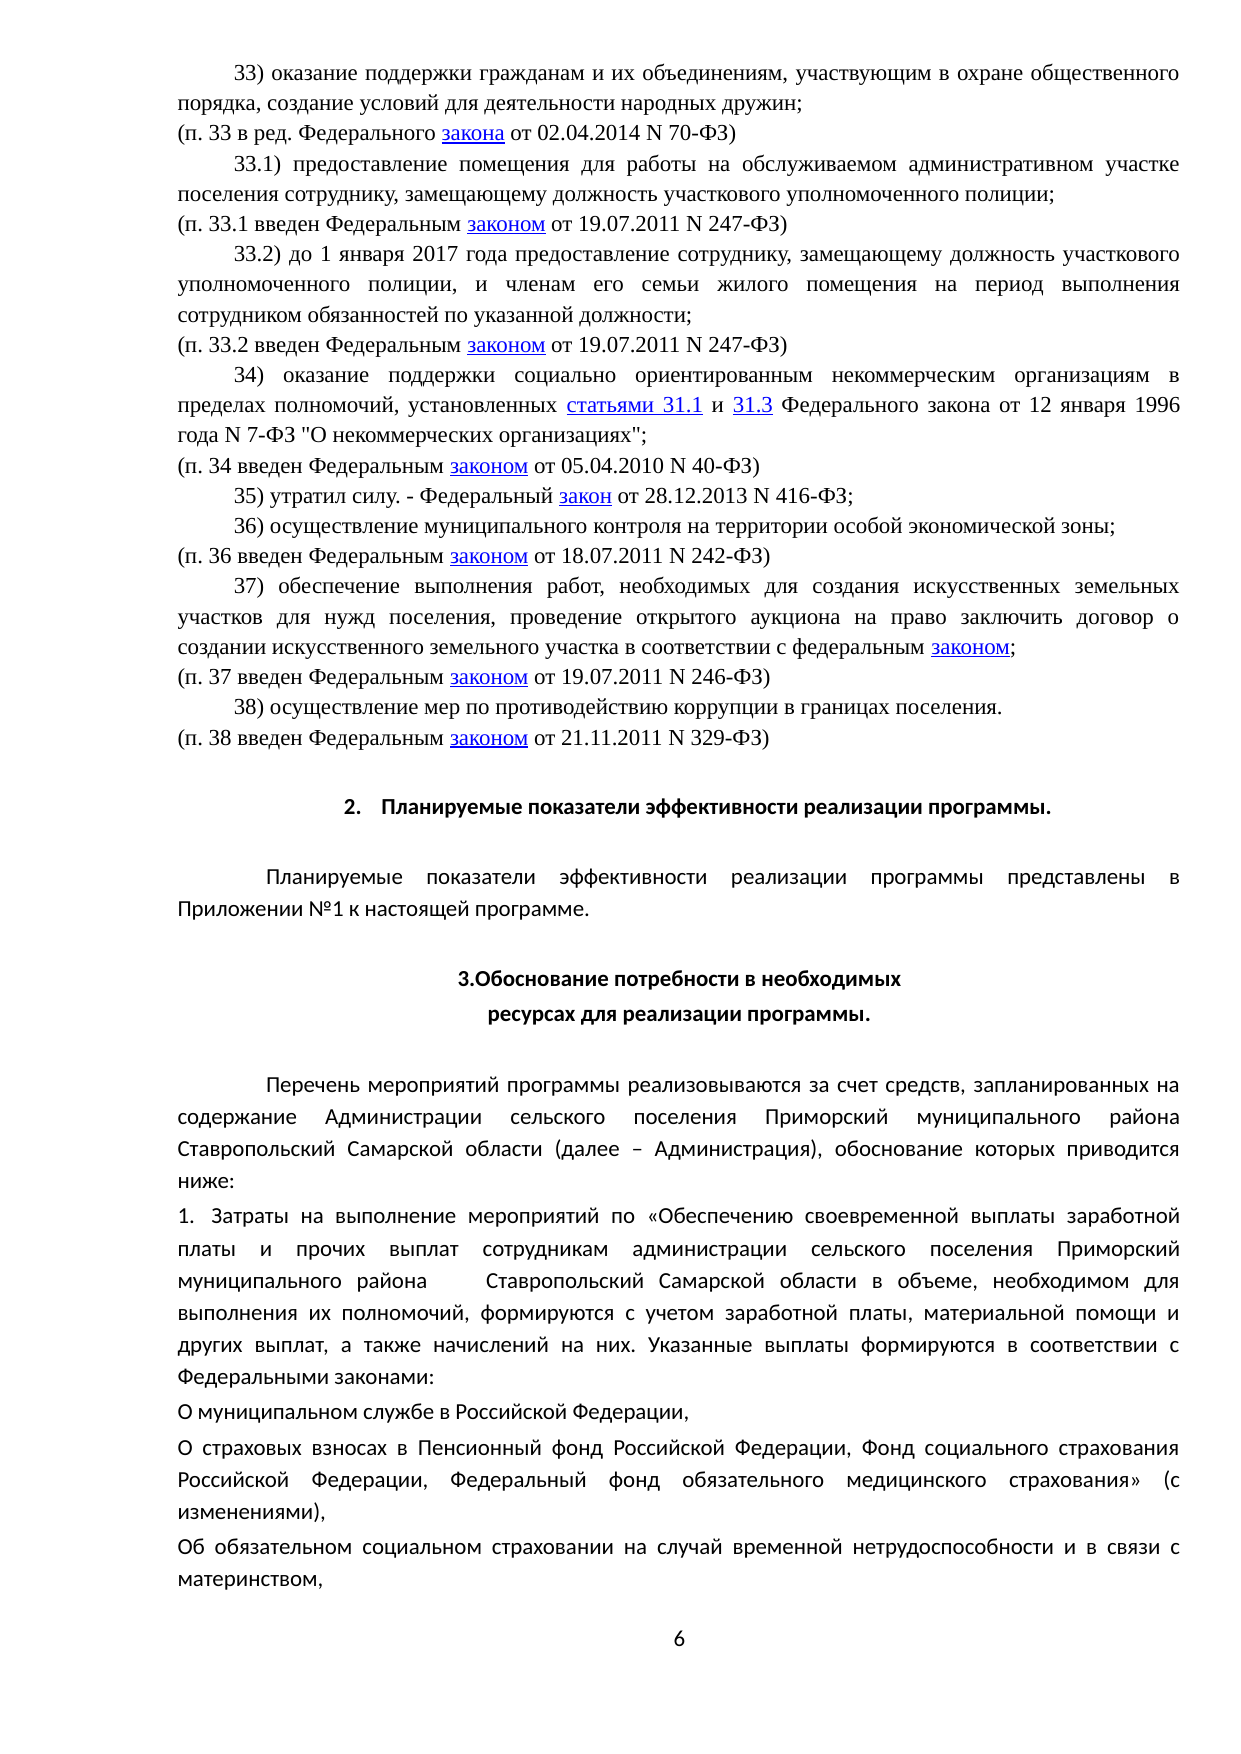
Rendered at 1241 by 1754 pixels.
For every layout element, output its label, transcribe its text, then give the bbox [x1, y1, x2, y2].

text О муниципальном службе в Российской Федерации, [177, 1397, 1181, 1426]
text (п. 37 введен Федеральным законом от 19.07.2011 N 246-ФЗ) [177, 663, 1181, 689]
text 33.1) предоставление помещения для работы на обслуживаемом административном участке поселения сотруднику, замещающему должность участкового уполномоченного полиции; [177, 150, 1181, 206]
text 35) утратил силу. - Федеральный закон от 28.12.2013 N 416-ФЗ; [177, 482, 1181, 508]
text (п. 34 введен Федеральным законом от 05.04.2010 N 40-ФЗ) [177, 452, 1181, 478]
text 38) осуществление мер по противодействию коррупции в границах поселения. [177, 693, 1181, 720]
text (п. 33.1 введен Федеральным законом от 19.07.2011 N 247-ФЗ) [177, 210, 1181, 236]
text Об обязательном социальном страховании на случай временной нетрудоспособности и в связи с материнством, [177, 1532, 1181, 1592]
text (п. 38 введен Федеральным законом от 21.11.2011 N 329-ФЗ) [177, 724, 1181, 750]
text 37) обеспечение выполнения работ, необходимых для создания искусственных земельных участков для нужд поселения, проведение открытого аукциона на право заключить договор о создании искусственного земельного участка в соответствии с федеральным законом; [177, 573, 1181, 659]
list Планируемые показатели эффективности реализации программы. [215, 792, 1181, 820]
text 34) оказание поддержки социально ориентированным некоммерческим организациям в пределах полномочий, установленных статьями 31.1 и 31.3 Федерального закона от 12 января 1996 года N 7-ФЗ "О некоммерческих организациях"; [177, 361, 1181, 448]
text 33.2) до 1 января 2017 года предоставление сотруднику, замещающему должность участкового уполномоченного полиции, и членам его семьи жилого помещения на период выполнения сотрудником обязанностей по указанной должности; [177, 240, 1181, 327]
text 1. Затраты на выполнение мероприятий по «Обеспечению своевременной выплаты заработной платы и прочих выплат сотрудникам администрации сельского поселения Приморский муниципального района Ставропольский Самарской области в объеме, необходимом для выполнения их полномочий, формируются с учетом заработной платы, материальной помощи и других выплат, а также начислений на них. Указанные выплаты формируются в соответствии с Федеральными законами: [177, 1201, 1181, 1390]
text 36) осуществление муниципального контроля на территории особой экономической зоны; [177, 512, 1181, 538]
text 3.Обоснование потребности в необходимых [177, 964, 1181, 992]
text 33) оказание поддержки гражданам и их объединениям, участвующим в охране общественного порядка, создание условий для деятельности народных дружин; [177, 59, 1181, 116]
text Планируемые показатели эффективности реализации программы представлены в Приложении №1 к настоящей программе. [177, 862, 1181, 922]
text ресурсах для реализации программы. [177, 999, 1181, 1028]
text (п. 33 в ред. Федерального закона от 02.04.2014 N 70-ФЗ) [177, 119, 1181, 146]
text (п. 36 введен Федеральным законом от 18.07.2011 N 242-ФЗ) [177, 542, 1181, 569]
text Перечень мероприятий программы реализовываются за счет средств, запланированных на содержание Администрации сельского поселения Приморский муниципального района Ставропольский Самарской области (далее – Администрация), обоснование которых приводится ниже: [177, 1070, 1181, 1194]
text (п. 33.2 введен Федеральным законом от 19.07.2011 N 247-ФЗ) [177, 331, 1181, 357]
text О страховых взносах в Пенсионный фонд Российской Федерации, Фонд социального страхования Российской Федерации, Федеральный фонд обязательного медицинского страхования» (с изменениями), [177, 1433, 1181, 1525]
